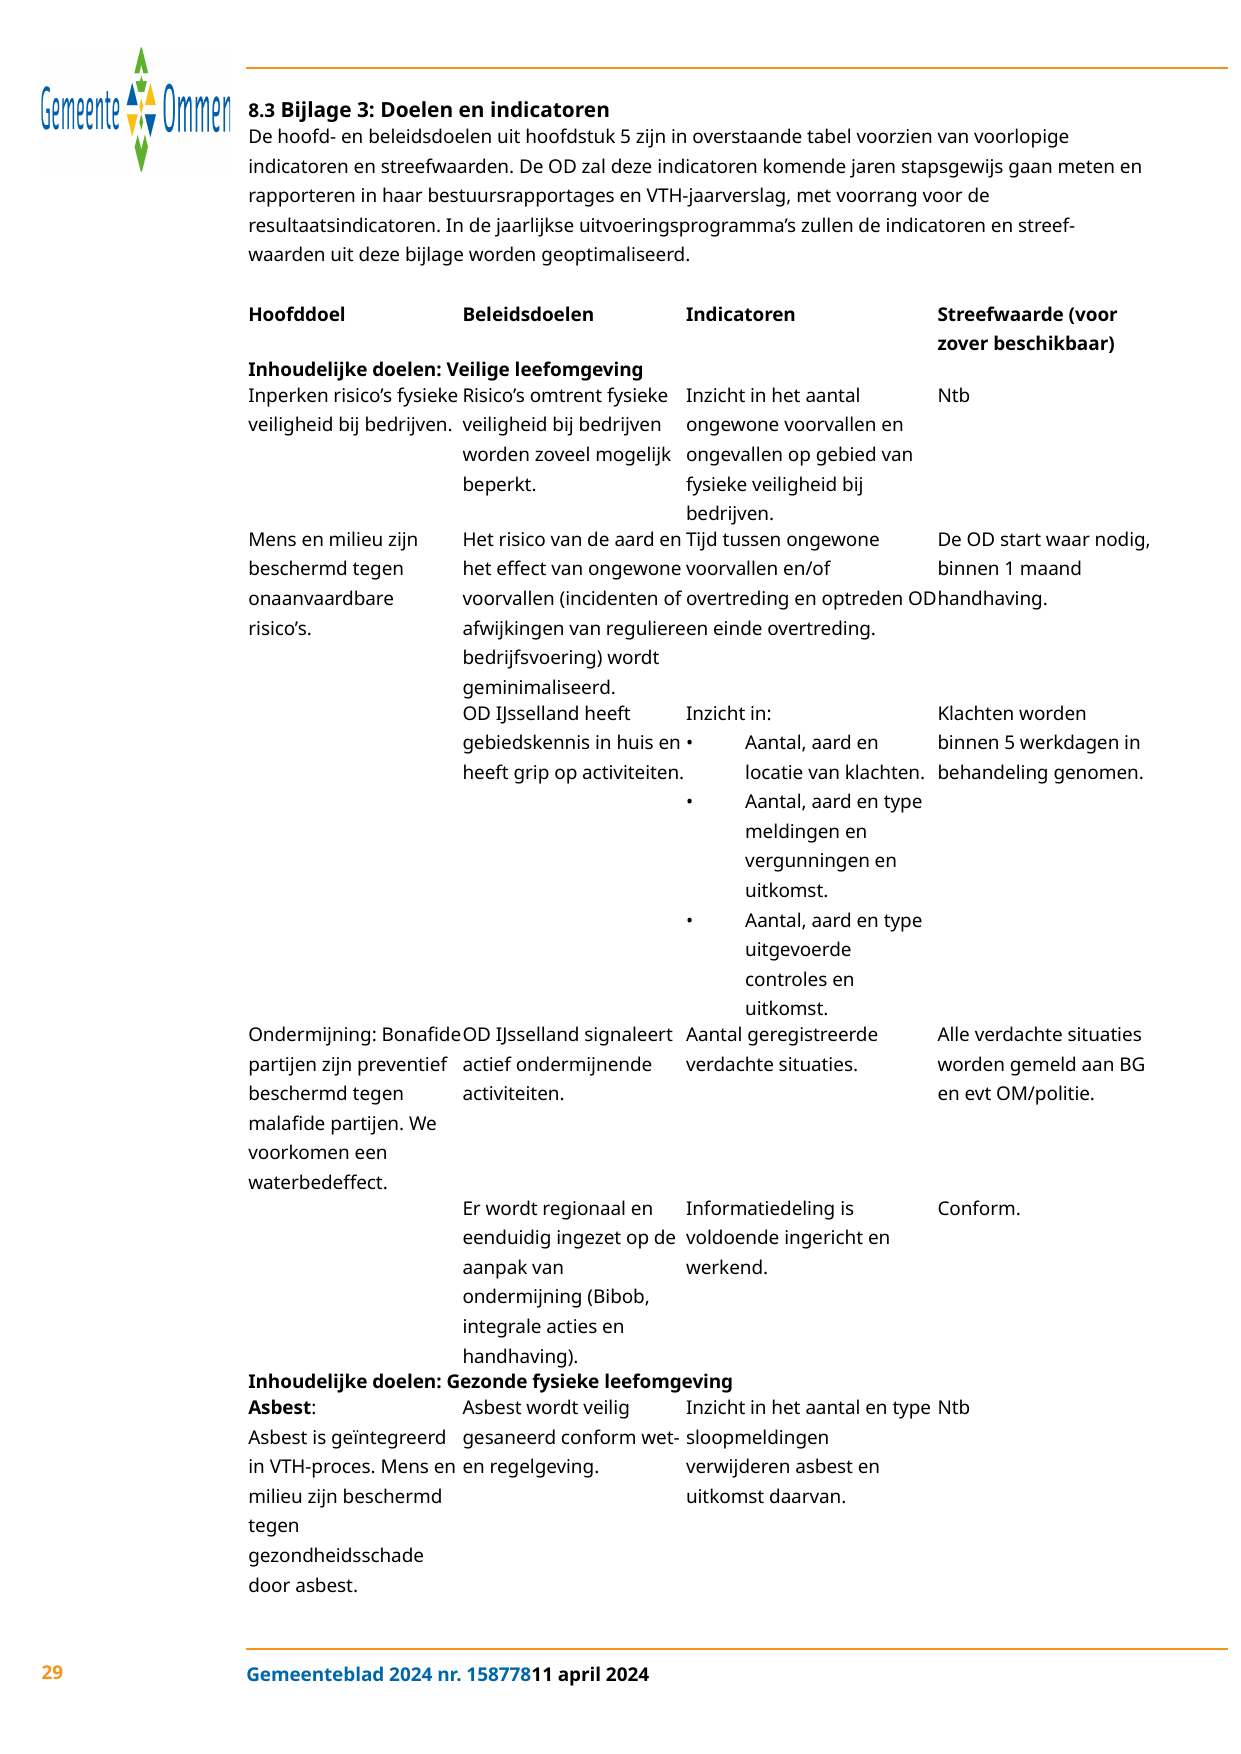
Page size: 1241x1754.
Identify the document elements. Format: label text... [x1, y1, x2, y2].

table_cell OD IJsselland heeft gebiedskennis in huis en heeft grip op activiteiten. [462, 700, 686, 1021]
table_cell Alle verdachte situaties worden gemeld aan BG en evt OM/politie. [937, 1021, 1152, 1195]
table_cell Klachten worden binnen 5 werkdagen in behandeling genomen. [937, 700, 1152, 1021]
table_header Streefwaarde (voor zover beschikbaar) [937, 301, 1152, 356]
table_cell Risico’s omtrent fysieke veiligheid bij bedrijven worden zoveel mogelijk beperkt. [462, 382, 686, 526]
table_cell Asbest: Asbest is geïntegreerd in VTH-proces. Mens en milieu zijn beschermd tegen gezondheidsschade door asbest. [248, 1394, 462, 1597]
table_header Hoofddoel [248, 301, 462, 356]
table_cell Ondermijning: Bonafide partijen zijn preventief beschermd tegen malafide partijen. We voorkomen een waterbedeffect. [248, 1021, 462, 1195]
table_cell Inzicht in het aantal ongewone voorvallen en ongevallen op gebied van fysieke veiligheid bij bedrijven. [686, 382, 937, 526]
table_header Beleidsdoelen [462, 301, 686, 356]
table_cell Asbest wordt veilig gesaneerd conform wet- en regelgeving. [462, 1394, 686, 1597]
table_cell OD IJsselland signaleert actief ondermijnende activiteiten. [462, 1021, 686, 1195]
table_cell Tijd tussen ongewone voorvallen en/of overtreding en optreden OD en einde overtreding. [686, 526, 937, 700]
table_cell Ntb [937, 382, 1152, 526]
picture [41, 47, 231, 172]
table_cell Inzicht in: Aantal, aard en locatie van klachten. Aantal, aard en type meldingen en vergunningen en uitkomst. Aantal, aard en type uitgevoerde controles en uitkomst. [686, 700, 937, 1021]
table_cell Inzicht in het aantal en type sloopmeldingen verwijderen asbest en uitkomst daarvan. [686, 1394, 937, 1597]
table_header Indicatoren [686, 301, 937, 356]
table_cell Inhoudelijke doelen: Gezonde fysieke leefomgeving [248, 1369, 1152, 1394]
text De hoofd- en beleidsdoelen uit hoofdstuk 5 zijn in overstaande tabel voorzien van voorlopige indicatoren en streefwaarden. De OD zal deze indicatoren komende jaren stapsgewijs gaan meten en rapporteren in haar bestuursrapportages en VTH-jaarverslag, met voorrang voor de resultaatsindicatoren. In de jaarlijkse uitvoeringsprogramma’s zullen de indicatoren en streef- waarden uit deze bijlage worden geoptimaliseerd. [248, 123, 1152, 267]
table_cell [248, 1195, 462, 1368]
table_cell De OD start waar nodig, binnen 1 maand handhaving. [937, 526, 1152, 700]
text 8.3 Bijlage 3: Doelen en indicatoren [248, 95, 1152, 123]
table_cell [248, 700, 462, 1021]
table_cell Conform. [937, 1195, 1152, 1368]
table_cell Ntb [937, 1394, 1152, 1597]
table_cell Het risico van de aard en het effect van ongewone voorvallen (incidenten of afwijkingen van reguliere bedrijfsvoering) wordt geminimaliseerd. [462, 526, 686, 700]
table_cell Inperken risico’s fysieke veiligheid bij bedrijven. [248, 382, 462, 526]
table_cell Mens en milieu zijn beschermd tegen onaanvaardbare risico’s. [248, 526, 462, 700]
table_cell Aantal geregistreerde verdachte situaties. [686, 1021, 937, 1195]
table_cell Informatiedeling is voldoende ingericht en werkend. [686, 1195, 937, 1368]
table_cell Inhoudelijke doelen: Veilige leefomgeving [248, 356, 1152, 382]
table_cell Er wordt regionaal en eenduidig ingezet op de aanpak van ondermijning (Bibob, integrale acties en handhaving). [462, 1195, 686, 1368]
